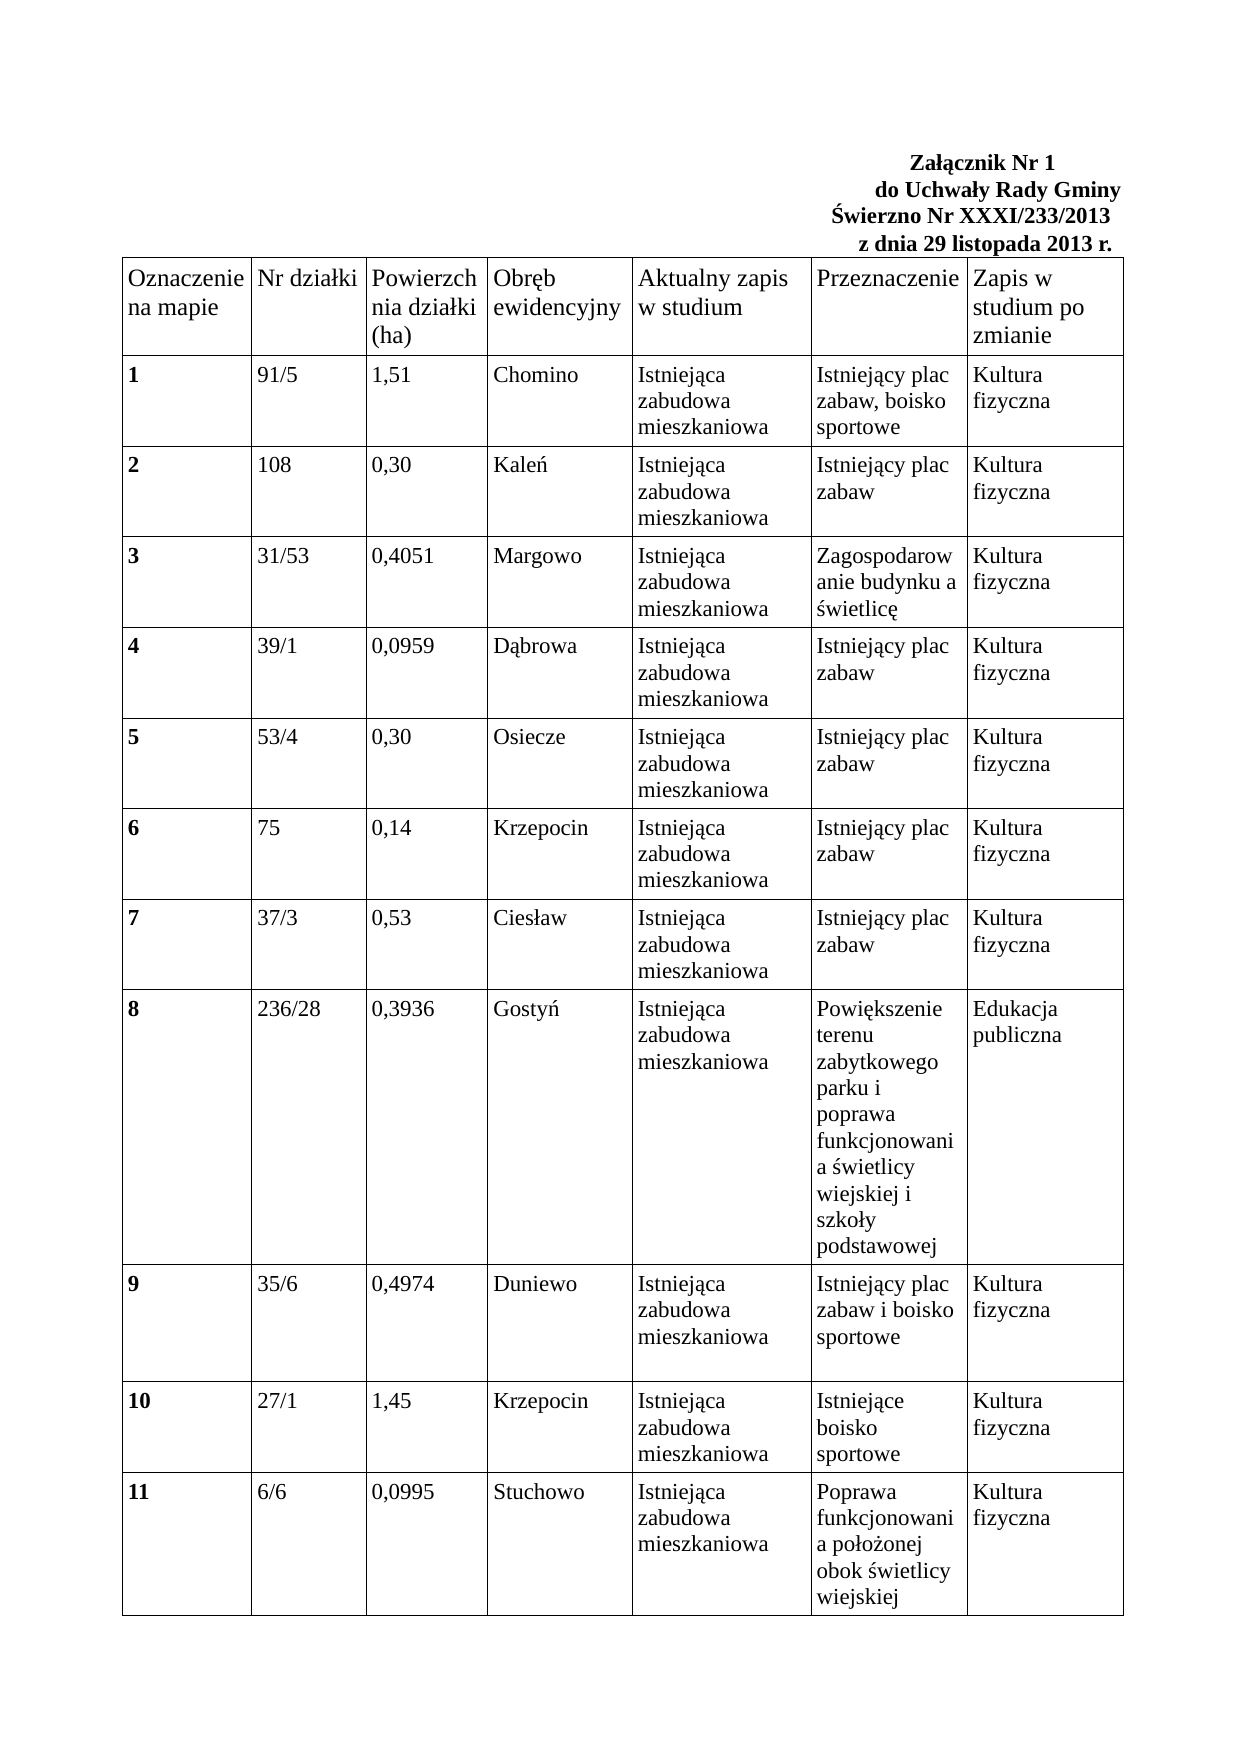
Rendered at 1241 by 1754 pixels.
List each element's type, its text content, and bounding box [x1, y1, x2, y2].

table_header Aktualny zapis w studium [633, 258, 811, 355]
table_cell Duniewo [488, 1265, 632, 1381]
table_cell 0,3936 [367, 990, 487, 1264]
table_header Oznaczenie na mapie [123, 258, 251, 355]
table_cell Istniejąca zabudowa mieszkaniowa [633, 356, 811, 446]
table_cell Istniejąca zabudowa mieszkaniowa [633, 1382, 811, 1472]
table_cell 8 [123, 990, 251, 1264]
text Załącznik Nr 1 [118, 147, 1122, 176]
table_cell Krzepocin [488, 1382, 632, 1472]
table_cell 6 [123, 809, 251, 899]
table_header Zapis w studium po zmianie [968, 258, 1123, 355]
table_cell Edukacja publiczna [968, 990, 1123, 1264]
table_cell 35/6 [252, 1265, 366, 1381]
table_cell Istniejąca zabudowa mieszkaniowa [633, 719, 811, 808]
table_cell Istniejąca zabudowa mieszkaniowa [633, 1265, 811, 1381]
table_cell Kultura fizyczna [968, 1473, 1123, 1615]
table_cell Istniejący plac zabaw, boisko sportowe [812, 356, 967, 446]
table_cell Kultura fizyczna [968, 809, 1123, 899]
text z dnia 29 listopada 2013 r. [118, 228, 1122, 257]
text do Uchwały Rady Gminy Świerzno Nr XXXI/233/2013 [118, 176, 1122, 228]
table_cell Kultura fizyczna [968, 447, 1123, 536]
table_cell 91/5 [252, 356, 366, 446]
table_cell 0,4051 [367, 537, 487, 627]
table_cell 39/1 [252, 628, 366, 717]
table_cell Istniejąca zabudowa mieszkaniowa [633, 1473, 811, 1615]
table_cell 1,51 [367, 356, 487, 446]
table_header Obręb ewidencyjny [488, 258, 632, 355]
table_cell Dąbrowa [488, 628, 632, 717]
table_cell Kultura fizyczna [968, 628, 1123, 717]
table_cell 31/53 [252, 537, 366, 627]
table_cell 108 [252, 447, 366, 536]
table_cell Kultura fizyczna [968, 1265, 1123, 1381]
table_cell Istniejąca zabudowa mieszkaniowa [633, 900, 811, 989]
table_cell Istniejący plac zabaw [812, 900, 967, 989]
table_cell Stuchowo [488, 1473, 632, 1615]
table_cell 4 [123, 628, 251, 717]
table_cell Chomino [488, 356, 632, 446]
table_cell 3 [123, 537, 251, 627]
table_cell 10 [123, 1382, 251, 1472]
table_cell Istniejące boisko sportowe [812, 1382, 967, 1472]
table_cell 236/28 [252, 990, 366, 1264]
table_cell Kultura fizyczna [968, 537, 1123, 627]
table_cell 53/4 [252, 719, 366, 808]
table_cell Istniejąca zabudowa mieszkaniowa [633, 809, 811, 899]
table_cell 0,4974 [367, 1265, 487, 1381]
table_header Nr działki [252, 258, 366, 355]
table_header Przeznaczenie [812, 258, 967, 355]
table_cell 0,14 [367, 809, 487, 899]
table_cell Istniejący plac zabaw [812, 628, 967, 717]
table_cell 0,30 [367, 719, 487, 808]
table_cell Istniejąca zabudowa mieszkaniowa [633, 537, 811, 627]
table_cell 1,45 [367, 1382, 487, 1472]
table_cell 9 [123, 1265, 251, 1381]
table_cell Istniejący plac zabaw i boisko sportowe [812, 1265, 967, 1381]
table_cell 0,0995 [367, 1473, 487, 1615]
table_cell 6/6 [252, 1473, 366, 1615]
table_cell 0,0959 [367, 628, 487, 717]
table_cell Istniejąca zabudowa mieszkaniowa [633, 628, 811, 717]
table_cell Istniejąca zabudowa mieszkaniowa [633, 990, 811, 1264]
table_cell Istniejąca zabudowa mieszkaniowa [633, 447, 811, 536]
table_cell Margowo [488, 537, 632, 627]
table_cell Gostyń [488, 990, 632, 1264]
table_cell 27/1 [252, 1382, 366, 1472]
table_cell 2 [123, 447, 251, 536]
table_cell 11 [123, 1473, 251, 1615]
table_cell 0,53 [367, 900, 487, 989]
table_cell 37/3 [252, 900, 366, 989]
table_cell 7 [123, 900, 251, 989]
table_cell Kultura fizyczna [968, 1382, 1123, 1472]
table_cell 5 [123, 719, 251, 808]
table_cell Kultura fizyczna [968, 356, 1123, 446]
table_cell Kultura fizyczna [968, 719, 1123, 808]
table_cell Powiększenie terenu zabytkowego parku i poprawa funkcjonowania świetlicy wiejskiej i szkoły podstawowej [812, 990, 967, 1264]
table_cell Kaleń [488, 447, 632, 536]
table_cell Kultura fizyczna [968, 900, 1123, 989]
table_cell Zagospodarowanie budynku a świetlicę [812, 537, 967, 627]
table_cell Krzepocin [488, 809, 632, 899]
table_cell 75 [252, 809, 366, 899]
table_cell Istniejący plac zabaw [812, 809, 967, 899]
table_cell Osiecze [488, 719, 632, 808]
table_cell 0,30 [367, 447, 487, 536]
table_cell Poprawa funkcjonowania położonej obok świetlicy wiejskiej [812, 1473, 967, 1615]
table_cell Istniejący plac zabaw [812, 719, 967, 808]
table_cell 1 [123, 356, 251, 446]
table_cell Ciesław [488, 900, 632, 989]
table_header Powierzchnia działki (ha) [367, 258, 487, 355]
table_cell Istniejący plac zabaw [812, 447, 967, 536]
